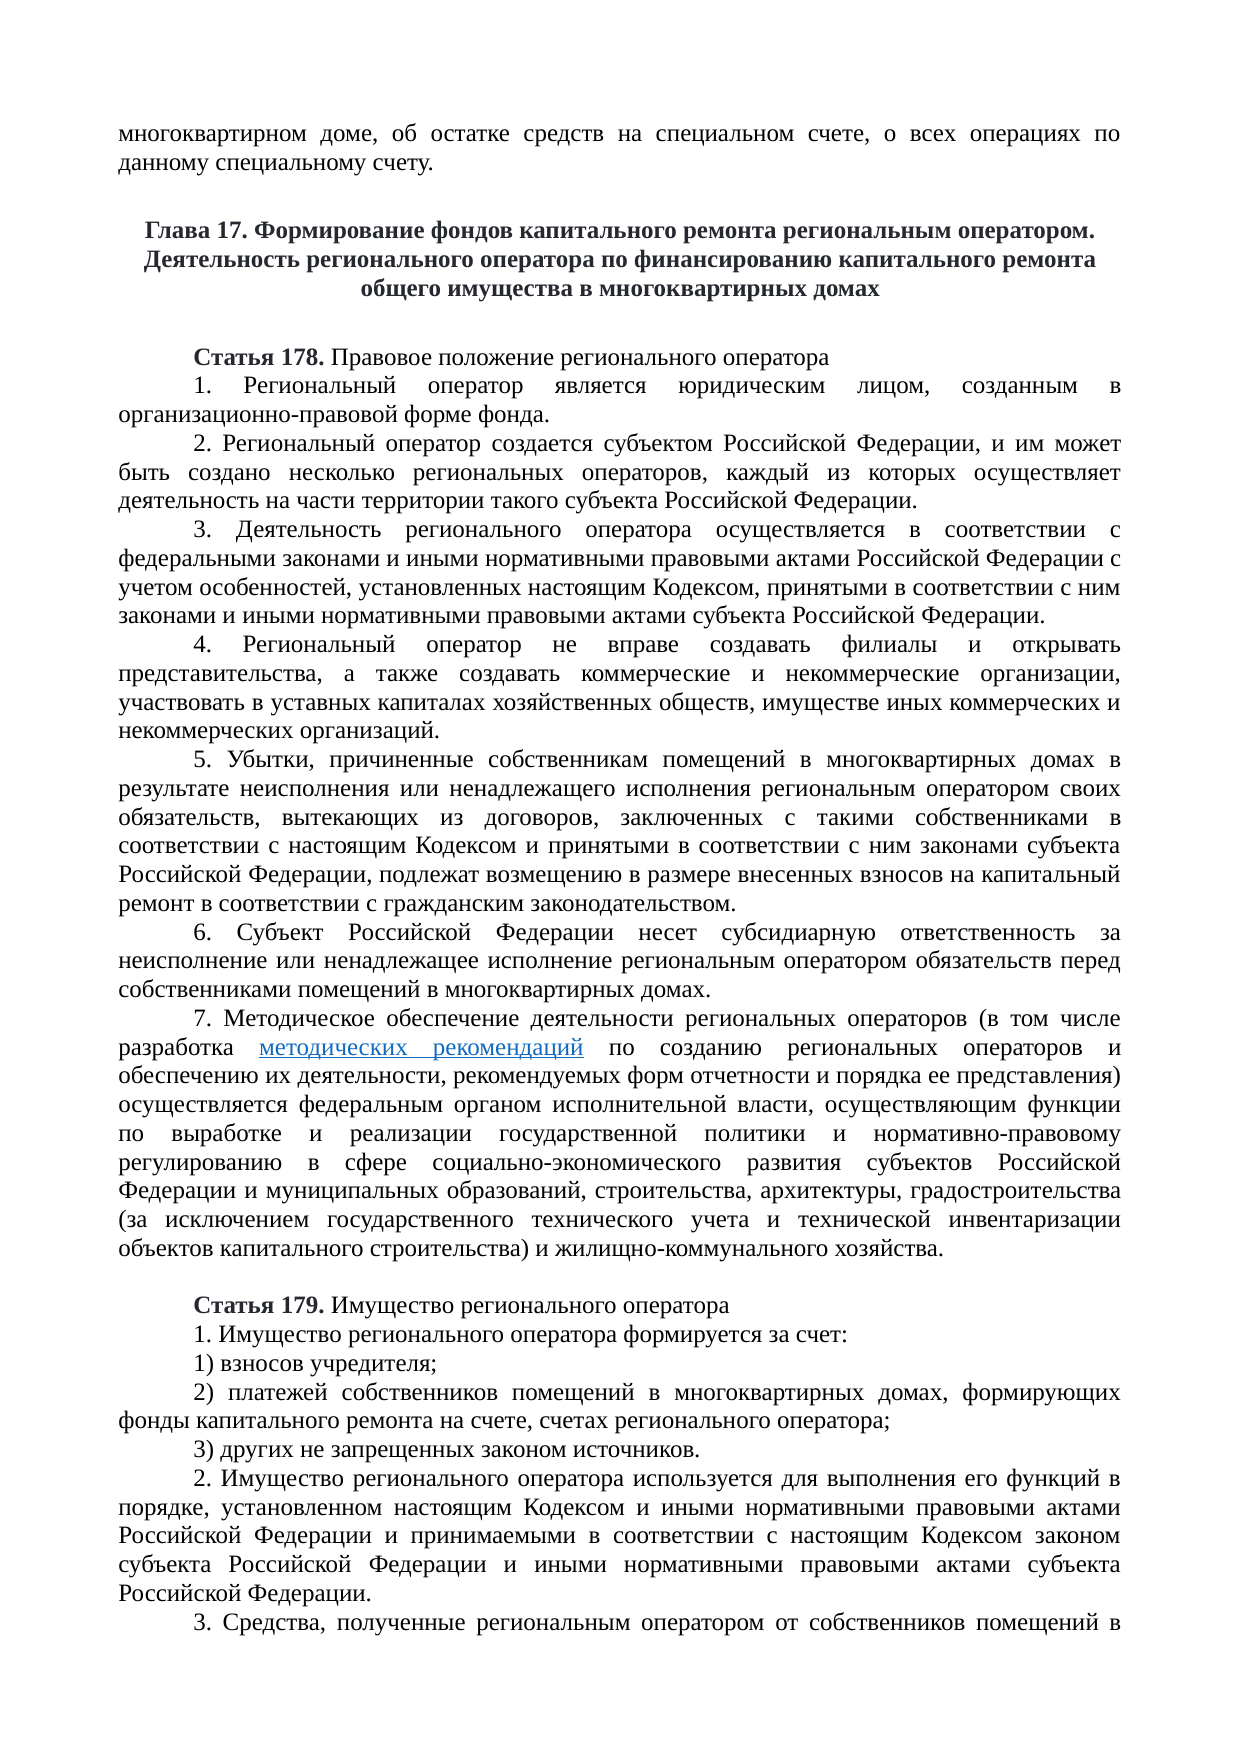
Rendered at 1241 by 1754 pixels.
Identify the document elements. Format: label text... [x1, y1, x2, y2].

text 5. Убытки, причиненные собственникам помещений в многоквартирных домах в результате неисполнения или ненадлежащего исполнения региональным оператором своих обязательств, вытекающих из договоров, заключенных с такими собственниками в соответствии с настоящим Кодексом и принятыми в соответствии с ним законами субъекта Российской Федерации, подлежат возмещению в размере внесенных взносов на капитальный ремонт в соответствии с гражданским законодательством. [118, 744, 1122, 917]
text 7. Методическое обеспечение деятельности региональных операторов (в том числе разработка методических рекомендаций по созданию региональных операторов и обеспечению их деятельности, рекомендуемых форм отчетности и порядка ее представления) осуществляется федеральным органом исполнительной власти, осуществляющим функции по выработке и реализации государственной политики и нормативно-правовому регулированию в сфере социально-экономического развития субъектов Российской Федерации и муниципальных образований, строительства, архитектуры, градостроительства (за исключением государственного технического учета и технической инвентаризации объектов капитального строительства) и жилищно-коммунального хозяйства. [118, 1003, 1122, 1262]
text 6. Субъект Российской Федерации несет субсидиарную ответственность за неисполнение или ненадлежащее исполнение региональным оператором обязательств перед собственниками помещений в многоквартирных домах. [118, 917, 1122, 1003]
text 1) взносов учредителя; [118, 1348, 1122, 1377]
text Статья 178. Правовое положение регионального оператора [118, 342, 1122, 371]
text Статья 179. Имущество регионального оператора [118, 1291, 1122, 1319]
text многоквартирном доме, об остатке средств на специальном счете, о всех операциях по данному специальному счету. [118, 118, 1122, 176]
text 4. Региональный оператор не вправе создавать филиалы и открывать представительства, а также создавать коммерческие и некоммерческие организации, участвовать в уставных капиталах хозяйственных обществ, имуществе иных коммерческих и некоммерческих организаций. [118, 629, 1122, 744]
text 2) платежей собственников помещений в многоквартирных домах, формирующих фонды капитального ремонта на счете, счетах регионального оператора; [118, 1377, 1122, 1434]
text 1. Имущество регионального оператора формируется за счет: [118, 1319, 1122, 1348]
text Глава 17. Формирование фондов капитального ремонта региональным оператором. Деятельность регионального оператора по финансированию капитального ремонта общего имущества в многоквартирных домах [118, 216, 1122, 302]
text 3) других не запрещенных законом источников. [118, 1434, 1122, 1463]
text 3. Деятельность регионального оператора осуществляется в соответствии с федеральными законами и иными нормативными правовыми актами Российской Федерации с учетом особенностей, установленных настоящим Кодексом, принятыми в соответствии с ним законами и иными нормативными правовыми актами субъекта Российской Федерации. [118, 514, 1122, 629]
text 3. Средства, полученные региональным оператором от собственников помещений в [118, 1607, 1122, 1636]
text 2. Имущество регионального оператора используется для выполнения его функций в порядке, установленном настоящим Кодексом и иными нормативными правовыми актами Российской Федерации и принимаемыми в соответствии с настоящим Кодексом законом субъекта Российской Федерации и иными нормативными правовыми актами субъекта Российской Федерации. [118, 1463, 1122, 1607]
text 2. Региональный оператор создается субъектом Российской Федерации, и им может быть создано несколько региональных операторов, каждый из которых осуществляет деятельность на части территории такого субъекта Российской Федерации. [118, 428, 1122, 514]
text 1. Региональный оператор является юридическим лицом, созданным в организационно-правовой форме фонда. [118, 371, 1122, 428]
